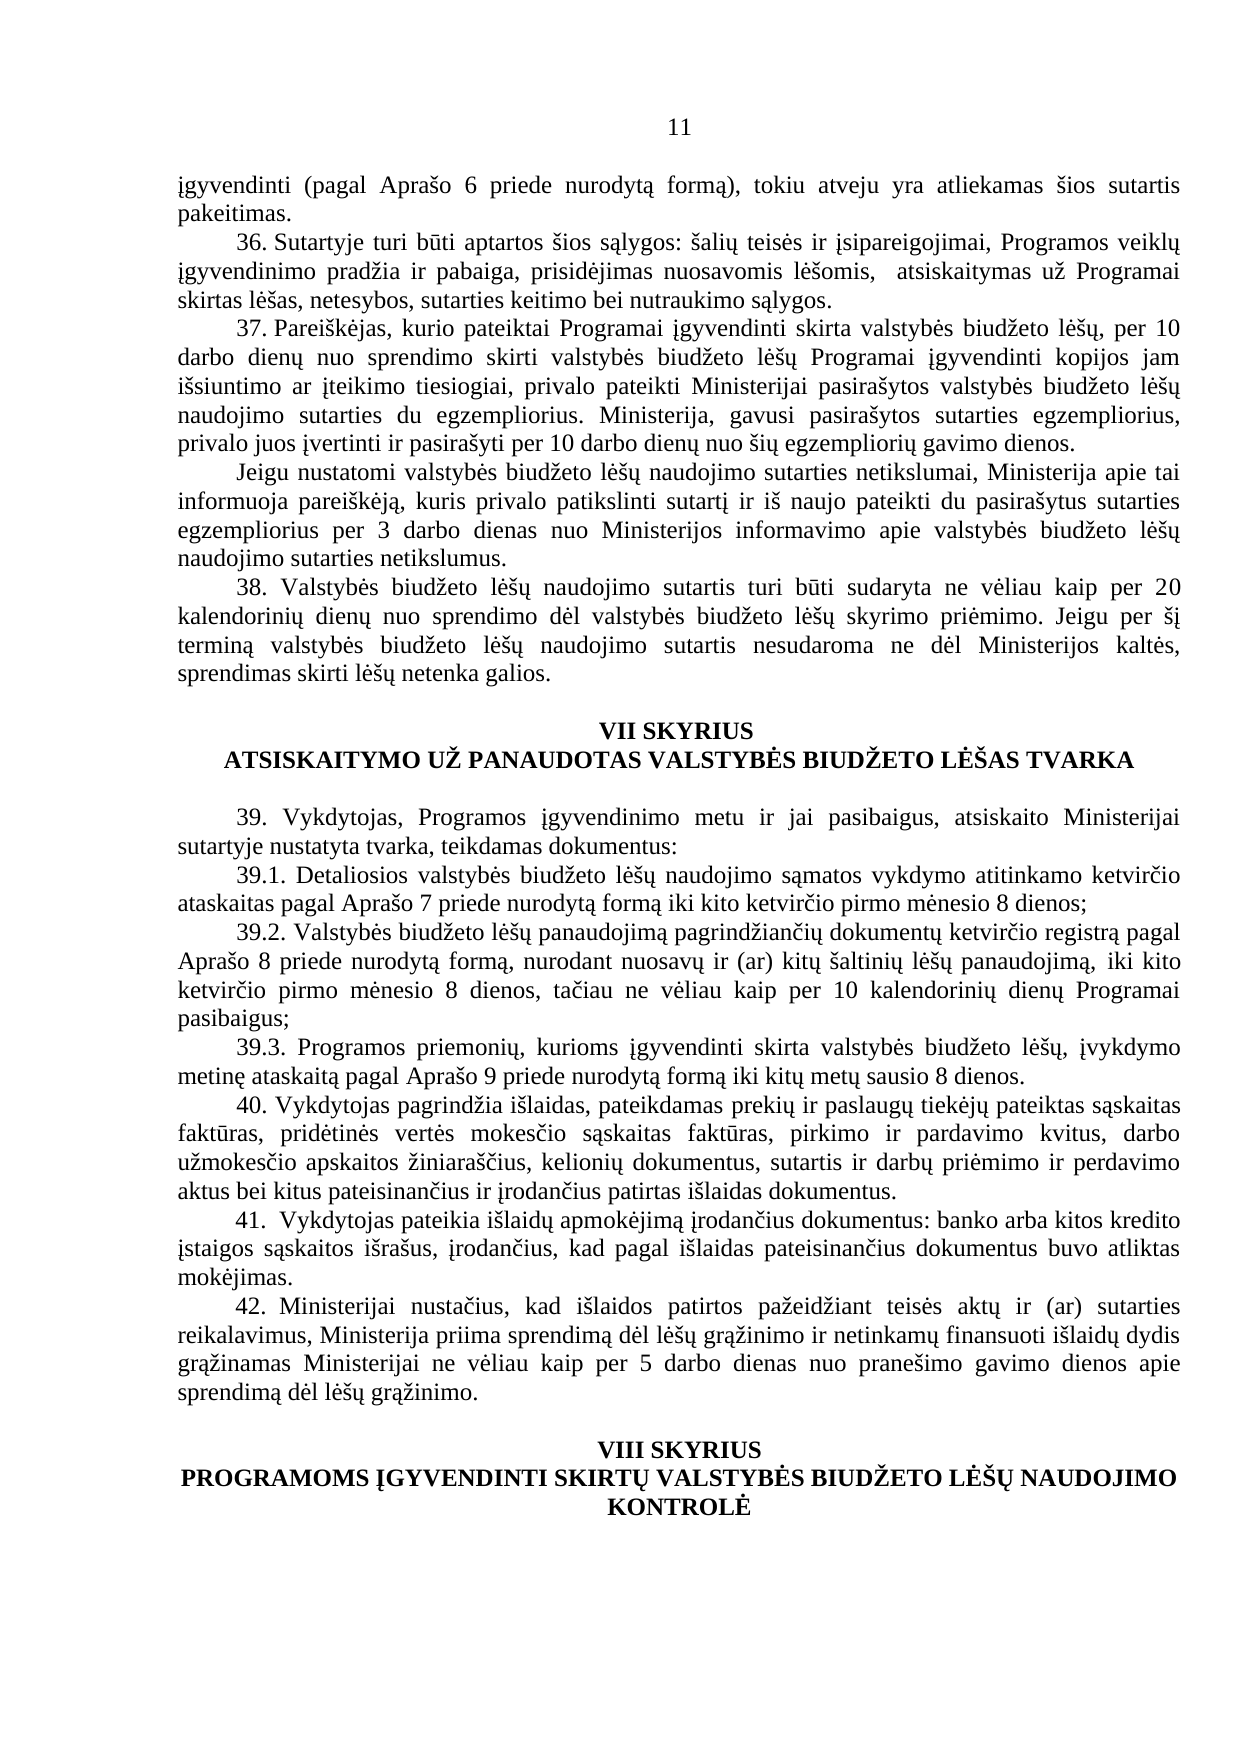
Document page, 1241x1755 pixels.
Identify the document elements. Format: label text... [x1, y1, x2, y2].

text 42. Ministerijai nustačius, kad išlaidos patirtos pažeidžiant teisės aktų ir (ar) sutarties reikalavimus, Ministerija priima sprendimą dėl lėšų grąžinimo ir netinkamų finansuoti išlaidų dydis grąžinamas Ministerijai ne vėliau kaip per 5 darbo dienas nuo pranešimo gavimo dienos apie sprendimą dėl lėšų grąžinimo. [177, 1291, 1181, 1406]
text 41. Vykdytojas pateikia išlaidų apmokėjimą įrodančius dokumentus: banko arba kitos kredito įstaigos sąskaitos išrašus, įrodančius, kad pagal išlaidas pateisinančius dokumentus buvo atliktas mokėjimas. [177, 1205, 1181, 1291]
text 39.1. Detaliosios valstybės biudžeto lėšų naudojimo sąmatos vykdymo atitinkamo ketvirčio ataskaitas pagal Aprašo 7 priede nurodytą formą iki kito ketvirčio pirmo mėnesio 8 dienos; [177, 860, 1181, 917]
text VIII SKYRIUS [177, 1435, 1181, 1463]
text 40. Vykdytojas pagrindžia išlaidas, pateikdamas prekių ir paslaugų tiekėjų pateiktas sąskaitas faktūras, pridėtinės vertės mokesčio sąskaitas faktūras, pirkimo ir pardavimo kvitus, darbo užmokesčio apskaitos žiniaraščius, kelionių dokumentus, sutartis ir darbų priėmimo ir perdavimo aktus bei kitus pateisinančius ir įrodančius patirtas išlaidas dokumentus. [177, 1090, 1181, 1205]
text Jeigu nustatomi valstybės biudžeto lėšų naudojimo sutarties netikslumai, Ministerija apie tai informuoja pareiškėją, kuris privalo patikslinti sutartį ir iš naujo pateikti du pasirašytus sutarties egzempliorius per 3 darbo dienas nuo Ministerijos informavimo apie valstybės biudžeto lėšų naudojimo sutarties netikslumus. [177, 457, 1181, 572]
text 39.3. Programos priemonių, kurioms įgyvendinti skirta valstybės biudžeto lėšų, įvykdymo metinę ataskaitą pagal Aprašo 9 priede nurodytą formą iki kitų metų sausio 8 dienos. [177, 1032, 1181, 1090]
text PROGRAMOMS ĮGYVENDINTI SKIRTŲ VALSTYBĖS BIUDŽETO LĖŠŲ NAUDOJIMO KONTROLĖ [177, 1463, 1181, 1521]
text ATSISKAITYMO UŽ PANAUDOTAS VALSTYBĖS BIUDŽETO LĖŠAS TVARKA [177, 745, 1181, 773]
text 39. Vykdytojas, Programos įgyvendinimo metu ir jai pasibaigus, atsiskaito Ministerijai sutartyje nustatyta tvarka, teikdamas dokumentus: [177, 802, 1181, 860]
text 36. Sutartyje turi būti aptartos šios sąlygos: šalių teisės ir įsipareigojimai, Programos veiklų įgyvendinimo pradžia ir pabaiga, prisidėjimas nuosavomis lėšomis, atsiskaitymas už Programai skirtas lėšas, netesybos, sutarties keitimo bei nutraukimo sąlygos. [177, 227, 1181, 313]
text 37. Pareiškėjas, kurio pateiktai Programai įgyvendinti skirta valstybės biudžeto lėšų, per 10 darbo dienų nuo sprendimo skirti valstybės biudžeto lėšų Programai įgyvendinti kopijos jam išsiuntimo ar įteikimo tiesiogiai, privalo pateikti Ministerijai pasirašytos valstybės biudžeto lėšų naudojimo sutarties du egzempliorius. Ministerija, gavusi pasirašytos sutarties egzempliorius, privalo juos įvertinti ir pasirašyti per 10 darbo dienų nuo šių egzempliorių gavimo dienos. [177, 313, 1181, 457]
text 38. Valstybės biudžeto lėšų naudojimo sutartis turi būti sudaryta ne vėliau kaip per 20 kalendorinių dienų nuo sprendimo dėl valstybės biudžeto lėšų skyrimo priėmimo. Jeigu per šį terminą valstybės biudžeto lėšų naudojimo sutartis nesudaroma ne dėl Ministerijos kaltės, sprendimas skirti lėšų netenka galios. [177, 572, 1181, 687]
text įgyvendinti (pagal Aprašo 6 priede nurodytą formą), tokiu atveju yra atliekamas šios sutartis pakeitimas. [177, 170, 1181, 227]
text VII SKYRIUS [177, 716, 1181, 745]
text 39.2. Valstybės biudžeto lėšų panaudojimą pagrindžiančių dokumentų ketvirčio registrą pagal Aprašo 8 priede nurodytą formą, nurodant nuosavų ir (ar) kitų šaltinių lėšų panaudojimą, iki kito ketvirčio pirmo mėnesio 8 dienos, tačiau ne vėliau kaip per 10 kalendorinių dienų Programai pasibaigus; [177, 917, 1181, 1032]
